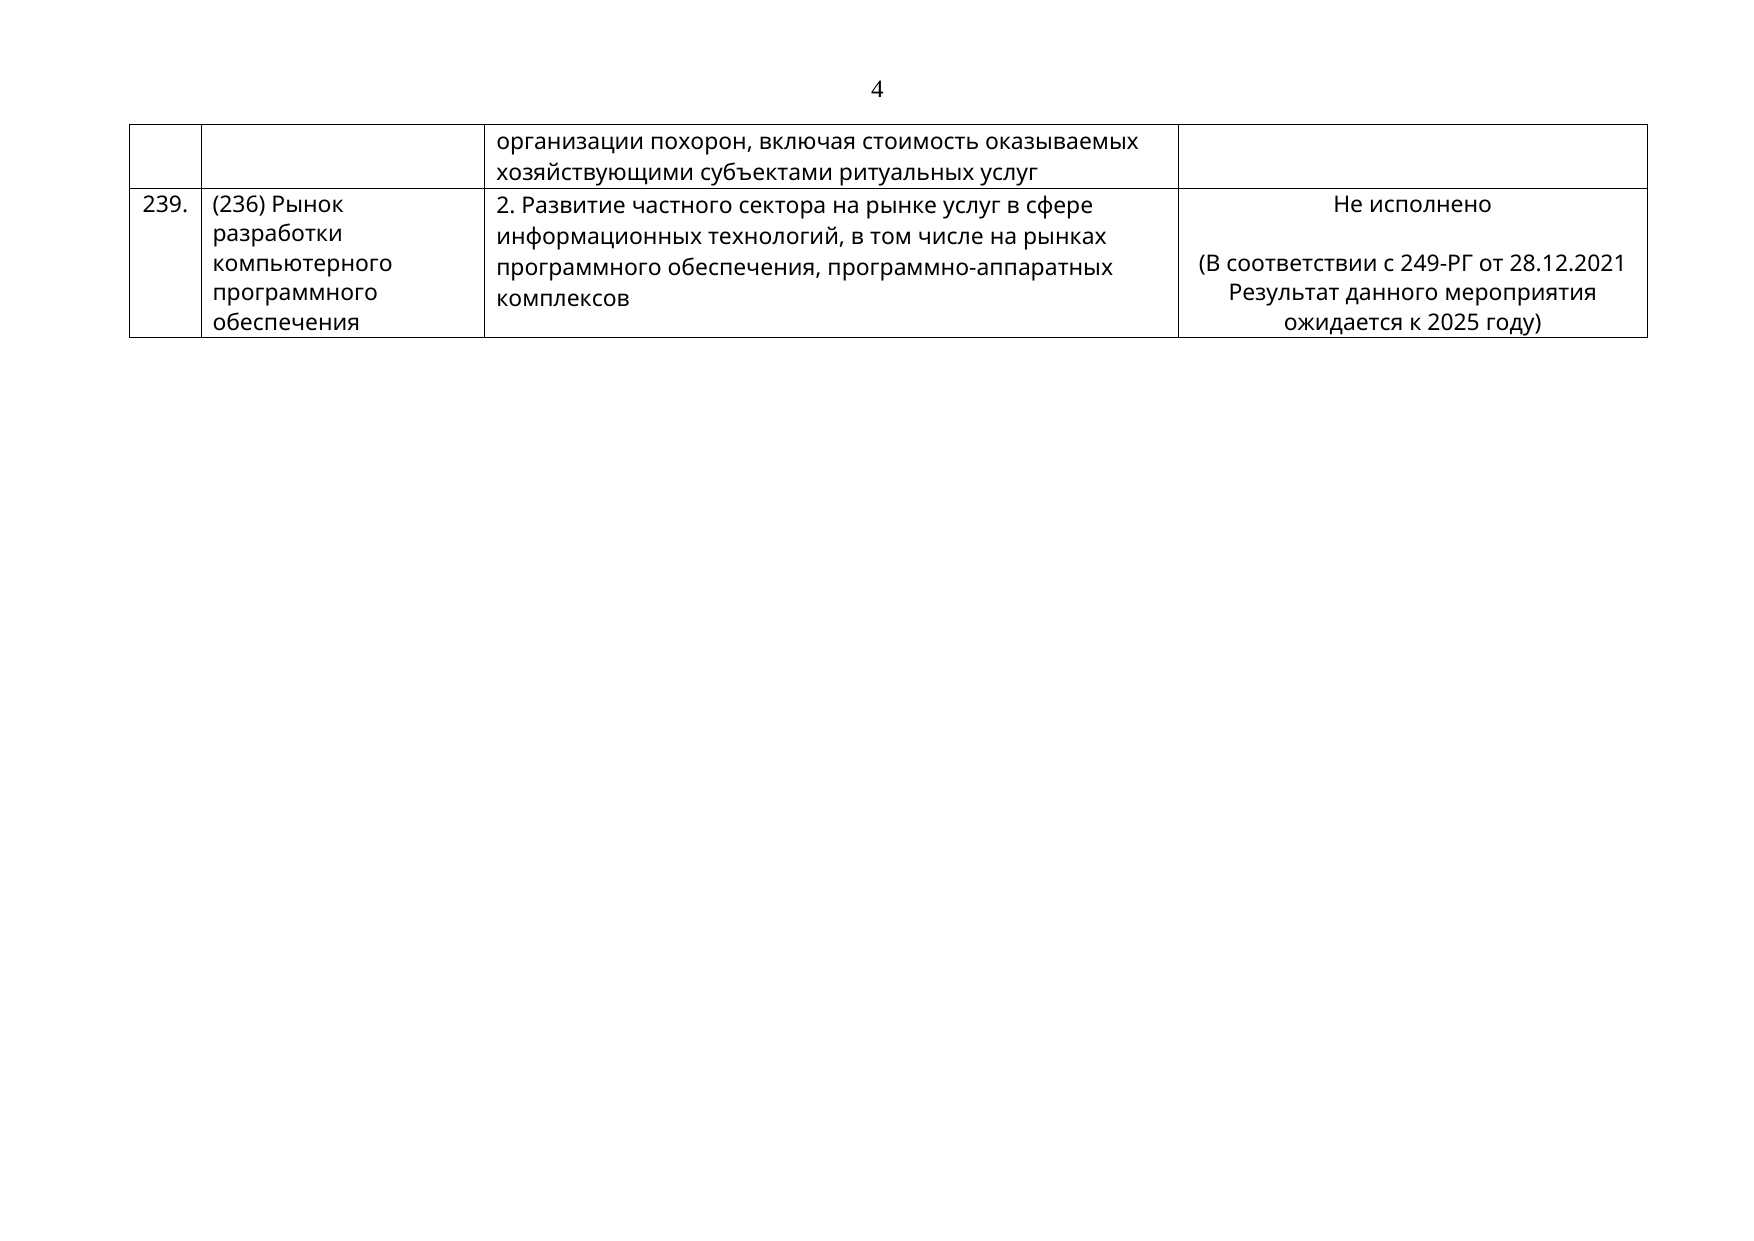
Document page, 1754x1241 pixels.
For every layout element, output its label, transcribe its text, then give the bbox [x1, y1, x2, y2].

table_cell 239. [130, 189, 201, 337]
table_cell 2. Развитие частного сектора на рынке услуг в сфере информационных технологий, в том числе на рынках программного обеспечения, программно-аппаратных комплексов [485, 189, 1178, 337]
table_cell [130, 125, 201, 188]
table_cell [202, 125, 484, 188]
table_cell (236) Рынок разработки компьютерного программного обеспечения [202, 189, 484, 337]
table_cell организации похорон, включая стоимость оказываемых хозяйствующими субъектами ритуальных услуг [485, 125, 1178, 188]
table_cell [1179, 125, 1647, 188]
table_cell Не исполнено (В соответствии с 249-РГ от 28.12.2021 Результат данного мероприятия ожидается к 2025 году) [1179, 189, 1647, 337]
